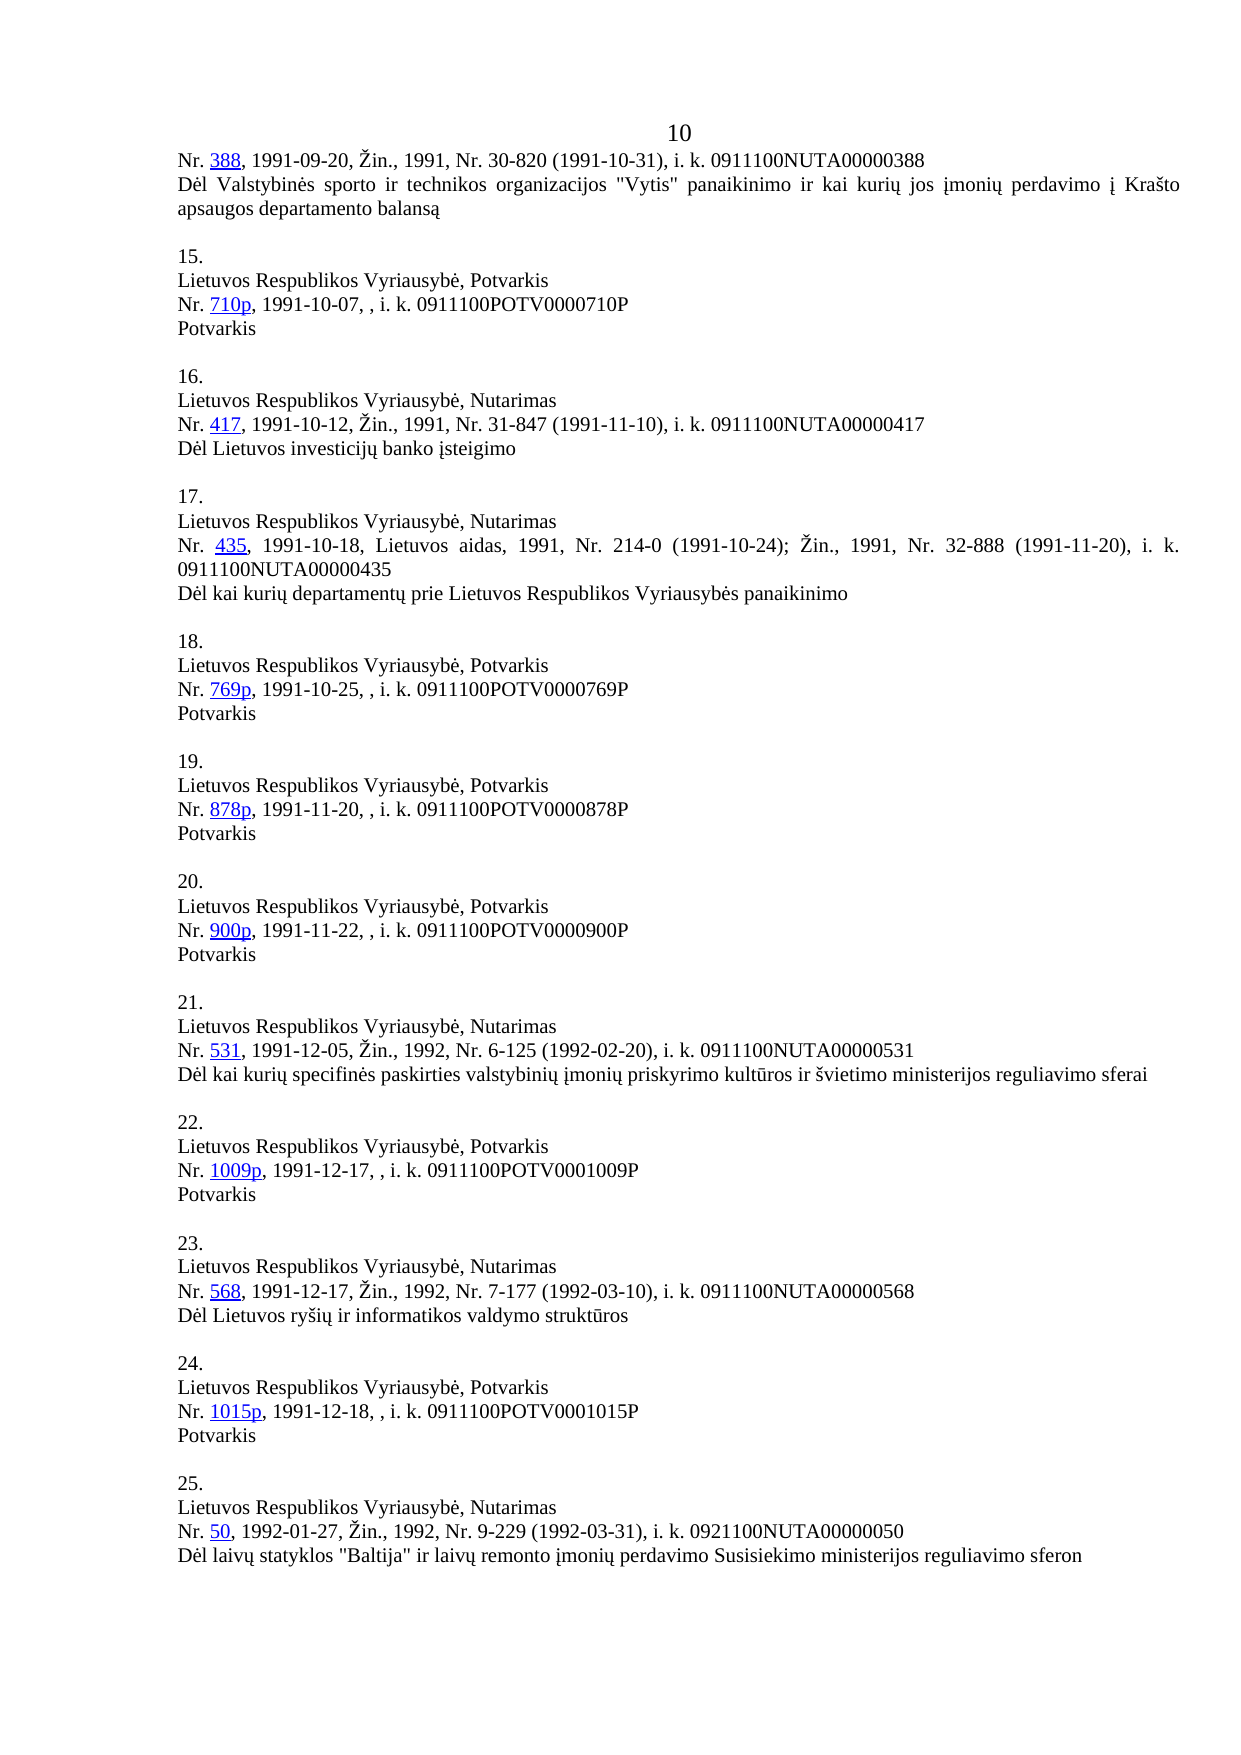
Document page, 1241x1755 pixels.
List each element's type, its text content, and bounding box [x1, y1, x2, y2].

text Nr. 531, 1991-12-05, Žin., 1992, Nr. 6-125 (1992-02-20), i. k. 0911100NUTA00000531 [177, 1038, 1181, 1062]
text Lietuvos Respublikos Vyriausybė, Nutarimas [177, 388, 1181, 412]
text 19. [177, 749, 1181, 773]
text Nr. 435, 1991-10-18, Lietuvos aidas, 1991, Nr. 214-0 (1991-10-24); Žin., 1991, Nr. 32-888 (1991-11-20), i. k. 0911100NUTA00000435 [177, 533, 1181, 581]
text 21. [177, 990, 1181, 1014]
text Dėl Lietuvos ryšių ir informatikos valdymo struktūros [177, 1303, 1181, 1327]
text 16. [177, 364, 1181, 388]
text Lietuvos Respublikos Vyriausybė, Potvarkis [177, 268, 1181, 292]
text Lietuvos Respublikos Vyriausybė, Nutarimas [177, 1014, 1181, 1038]
text Potvarkis [177, 821, 1181, 845]
text 22. [177, 1110, 1181, 1134]
text Potvarkis [177, 1182, 1181, 1206]
text 24. [177, 1351, 1181, 1375]
text Lietuvos Respublikos Vyriausybė, Potvarkis [177, 773, 1181, 797]
text Nr. 710p, 1991-10-07, , i. k. 0911100POTV0000710P [177, 292, 1181, 316]
text Dėl kai kurių departamentų prie Lietuvos Respublikos Vyriausybės panaikinimo [177, 581, 1181, 605]
text Lietuvos Respublikos Vyriausybė, Potvarkis [177, 893, 1181, 918]
text Nr. 50, 1992-01-27, Žin., 1992, Nr. 9-229 (1992-03-31), i. k. 0921100NUTA00000050 [177, 1519, 1181, 1543]
text Dėl Lietuvos investicijų banko įsteigimo [177, 436, 1181, 460]
text Dėl kai kurių specifinės paskirties valstybinių įmonių priskyrimo kultūros ir švietimo ministerijos reguliavimo sferai [177, 1062, 1181, 1086]
text Nr. 417, 1991-10-12, Žin., 1991, Nr. 31-847 (1991-11-10), i. k. 0911100NUTA00000417 [177, 412, 1181, 436]
text Nr. 1015p, 1991-12-18, , i. k. 0911100POTV0001015P [177, 1399, 1181, 1423]
text Lietuvos Respublikos Vyriausybė, Nutarimas [177, 1254, 1181, 1278]
text Potvarkis [177, 701, 1181, 725]
text Lietuvos Respublikos Vyriausybė, Potvarkis [177, 653, 1181, 677]
text Lietuvos Respublikos Vyriausybė, Potvarkis [177, 1134, 1181, 1158]
text Nr. 568, 1991-12-17, Žin., 1992, Nr. 7-177 (1992-03-10), i. k. 0911100NUTA00000568 [177, 1278, 1181, 1303]
text Nr. 388, 1991-09-20, Žin., 1991, Nr. 30-820 (1991-10-31), i. k. 0911100NUTA00000388 [177, 148, 1181, 172]
text Nr. 900p, 1991-11-22, , i. k. 0911100POTV0000900P [177, 918, 1181, 942]
text 15. [177, 244, 1181, 268]
text Lietuvos Respublikos Vyriausybė, Nutarimas [177, 508, 1181, 533]
text Potvarkis [177, 1423, 1181, 1447]
text Nr. 1009p, 1991-12-17, , i. k. 0911100POTV0001009P [177, 1158, 1181, 1182]
text Dėl laivų statyklos "Baltija" ir laivų remonto įmonių perdavimo Susisiekimo ministerijos reguliavimo sferon [177, 1543, 1181, 1567]
text Lietuvos Respublikos Vyriausybė, Potvarkis [177, 1375, 1181, 1399]
text Lietuvos Respublikos Vyriausybė, Nutarimas [177, 1495, 1181, 1519]
text Dėl Valstybinės sporto ir technikos organizacijos "Vytis" panaikinimo ir kai kurių jos įmonių perdavimo į Krašto apsaugos departamento balansą [177, 172, 1181, 220]
text Nr. 769p, 1991-10-25, , i. k. 0911100POTV0000769P [177, 677, 1181, 701]
text 18. [177, 629, 1181, 653]
text Nr. 878p, 1991-11-20, , i. k. 0911100POTV0000878P [177, 797, 1181, 821]
text 23. [177, 1230, 1181, 1254]
text Potvarkis [177, 942, 1181, 966]
text 25. [177, 1471, 1181, 1495]
text Potvarkis [177, 316, 1181, 340]
text 20. [177, 869, 1181, 893]
text 17. [177, 484, 1181, 508]
